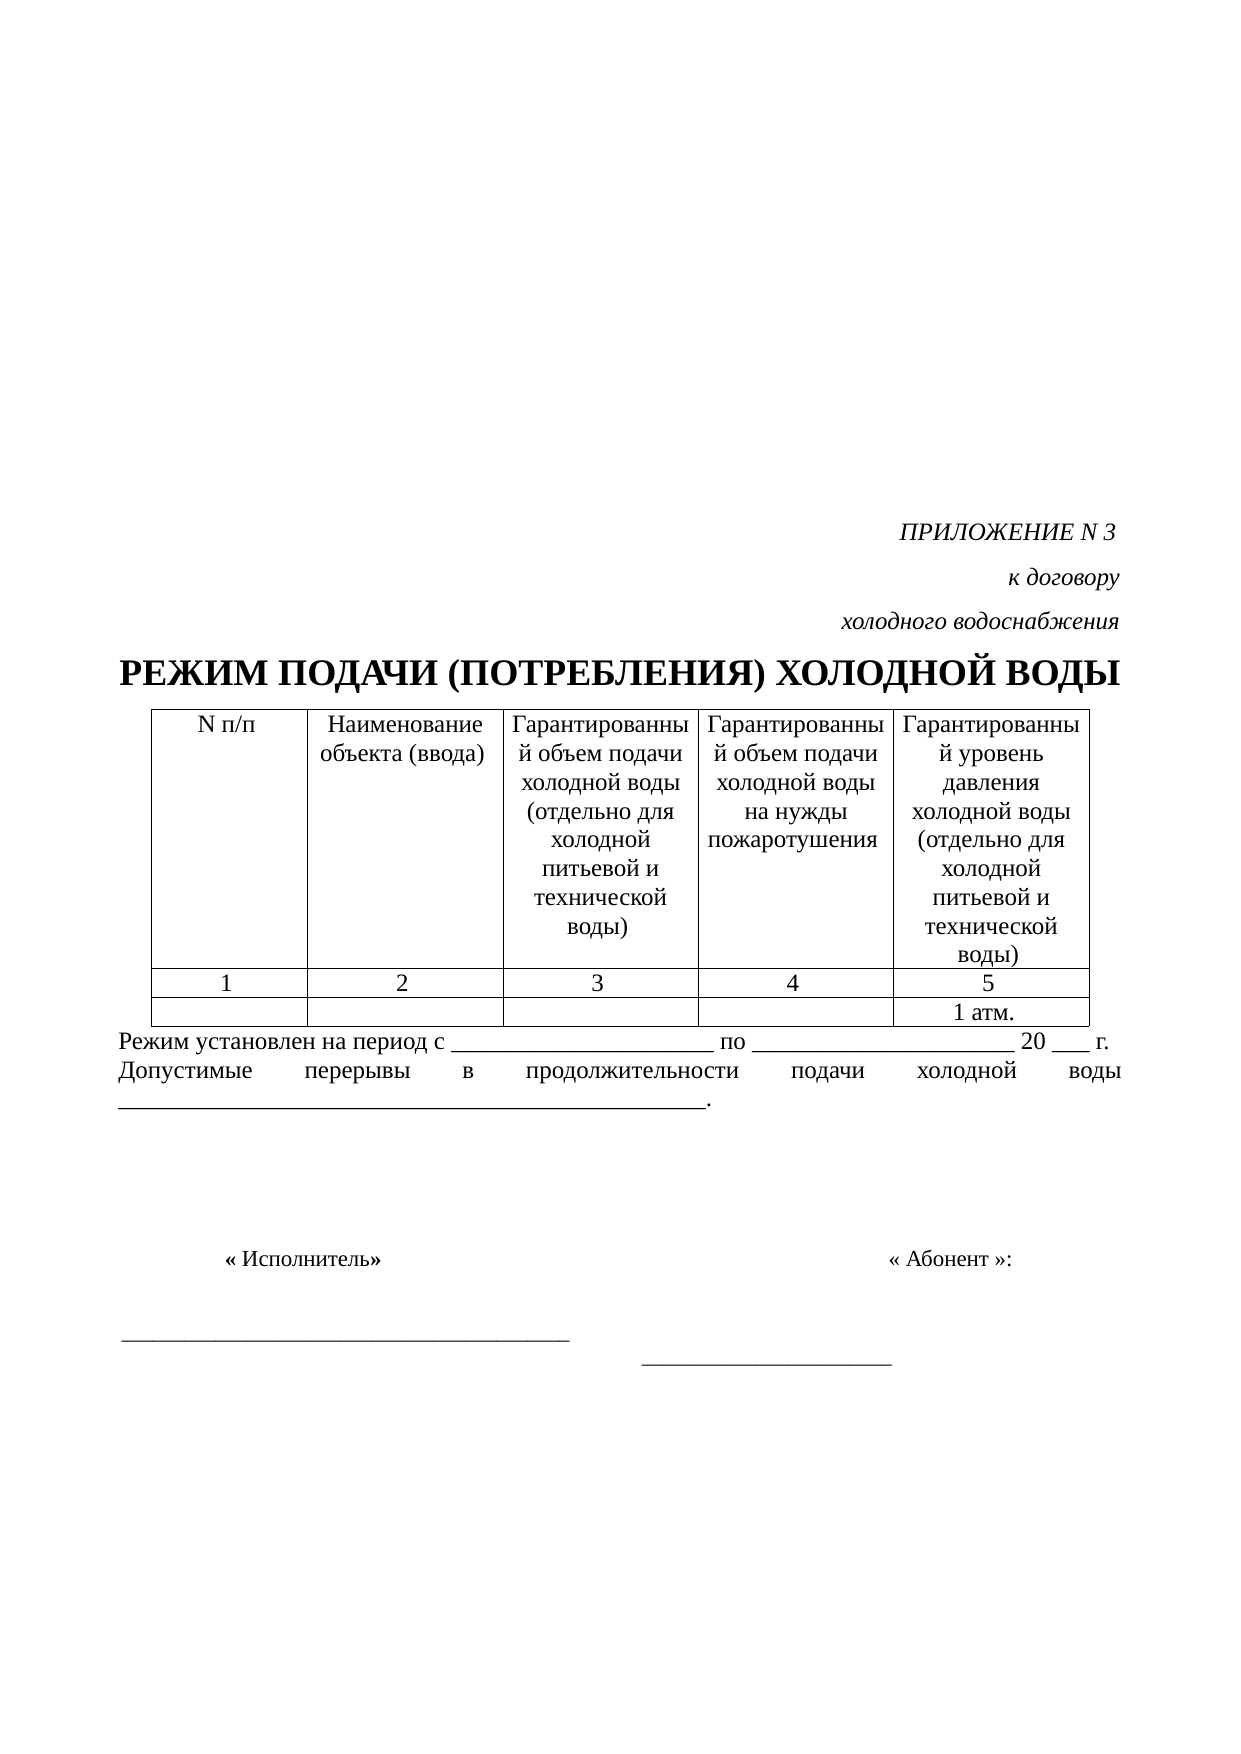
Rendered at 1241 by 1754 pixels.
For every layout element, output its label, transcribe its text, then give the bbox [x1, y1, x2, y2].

text РЕЖИМ ПОДАЧИ (ПОТРЕБЛЕНИЯ) ХОЛОДНОЙ ВОДЫ [118, 651, 1122, 694]
table_header Гарантированный объем подачи холодной воды (отдельно для холодной питьевой и технической воды) [504, 710, 698, 968]
text холодного водоснабжения [118, 606, 1122, 635]
table_cell 3 [504, 969, 698, 997]
table_header Гарантированный объем подачи холодной воды на нужды пожаротушения [699, 710, 893, 968]
text ПРИЛОЖЕНИЕ N 3 [118, 517, 1122, 546]
table_cell 2 [308, 969, 503, 997]
table_header « Абонент »: ________________________ [641, 1245, 1120, 1413]
table_cell 1 атм. [894, 998, 1089, 1026]
table_cell [699, 998, 893, 1026]
table_header « Исполнитель» ___________________________________________ [120, 1245, 641, 1413]
table_cell 4 [699, 969, 893, 997]
table_header N п/п [152, 710, 307, 968]
table_cell [152, 998, 307, 1026]
table_cell [308, 998, 503, 1026]
text Режим установлен на период с _____________________ по _____________________ 20 ___ г. [118, 1026, 1122, 1055]
table_header Гарантированный уровень давления холодной воды (отдельно для холодной питьевой и технической воды) [894, 710, 1089, 968]
table_cell [504, 998, 698, 1026]
table_cell 1 [152, 969, 307, 997]
table_cell 5 [894, 969, 1089, 997]
text Допустимые перерывы в продолжительности подачи холодной воды _______________________________________________. [118, 1055, 1122, 1112]
text к договору [118, 562, 1122, 591]
table_header Наименование объекта (ввода) [308, 710, 503, 968]
